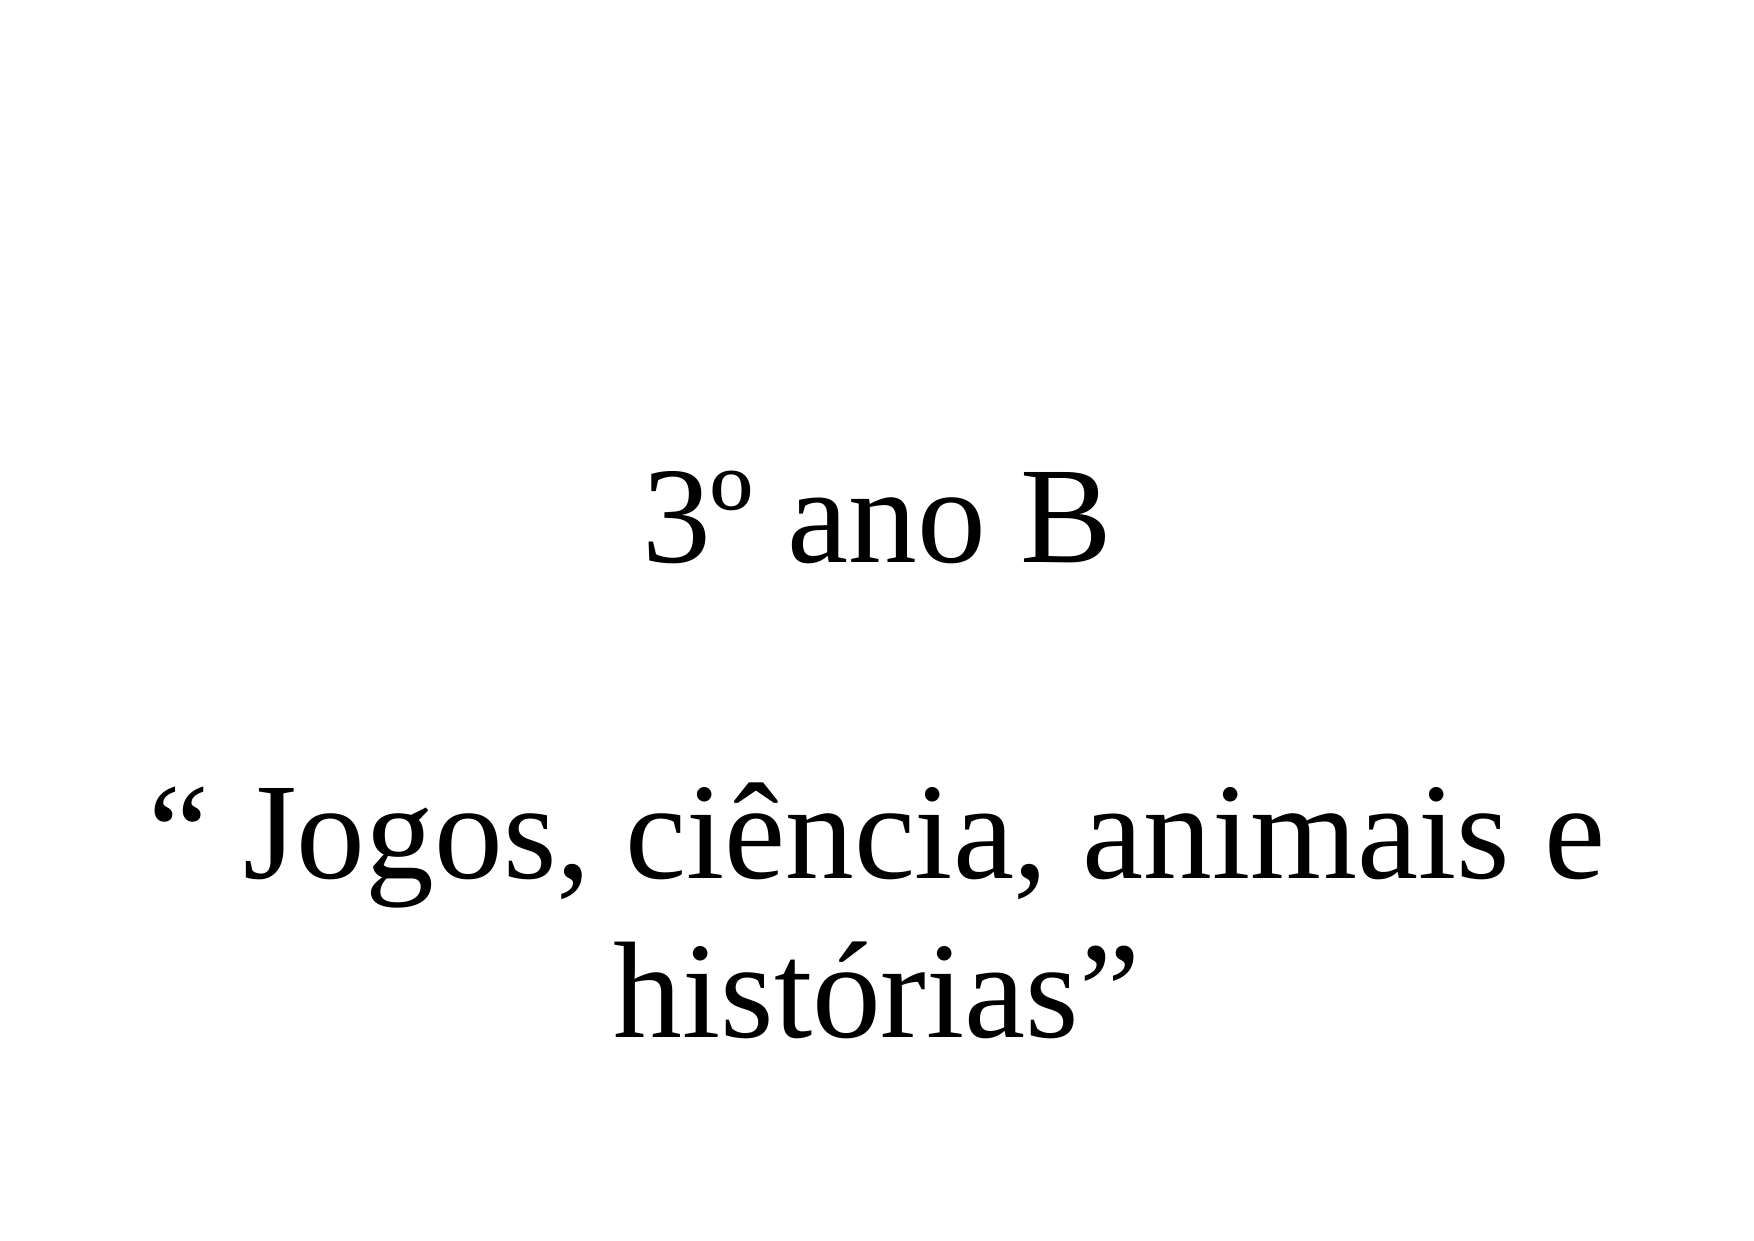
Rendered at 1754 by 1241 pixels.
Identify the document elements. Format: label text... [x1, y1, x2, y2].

text “ Jogos, ciência, animais e histórias” [118, 751, 1636, 1067]
text 3º ano B [118, 434, 1636, 592]
